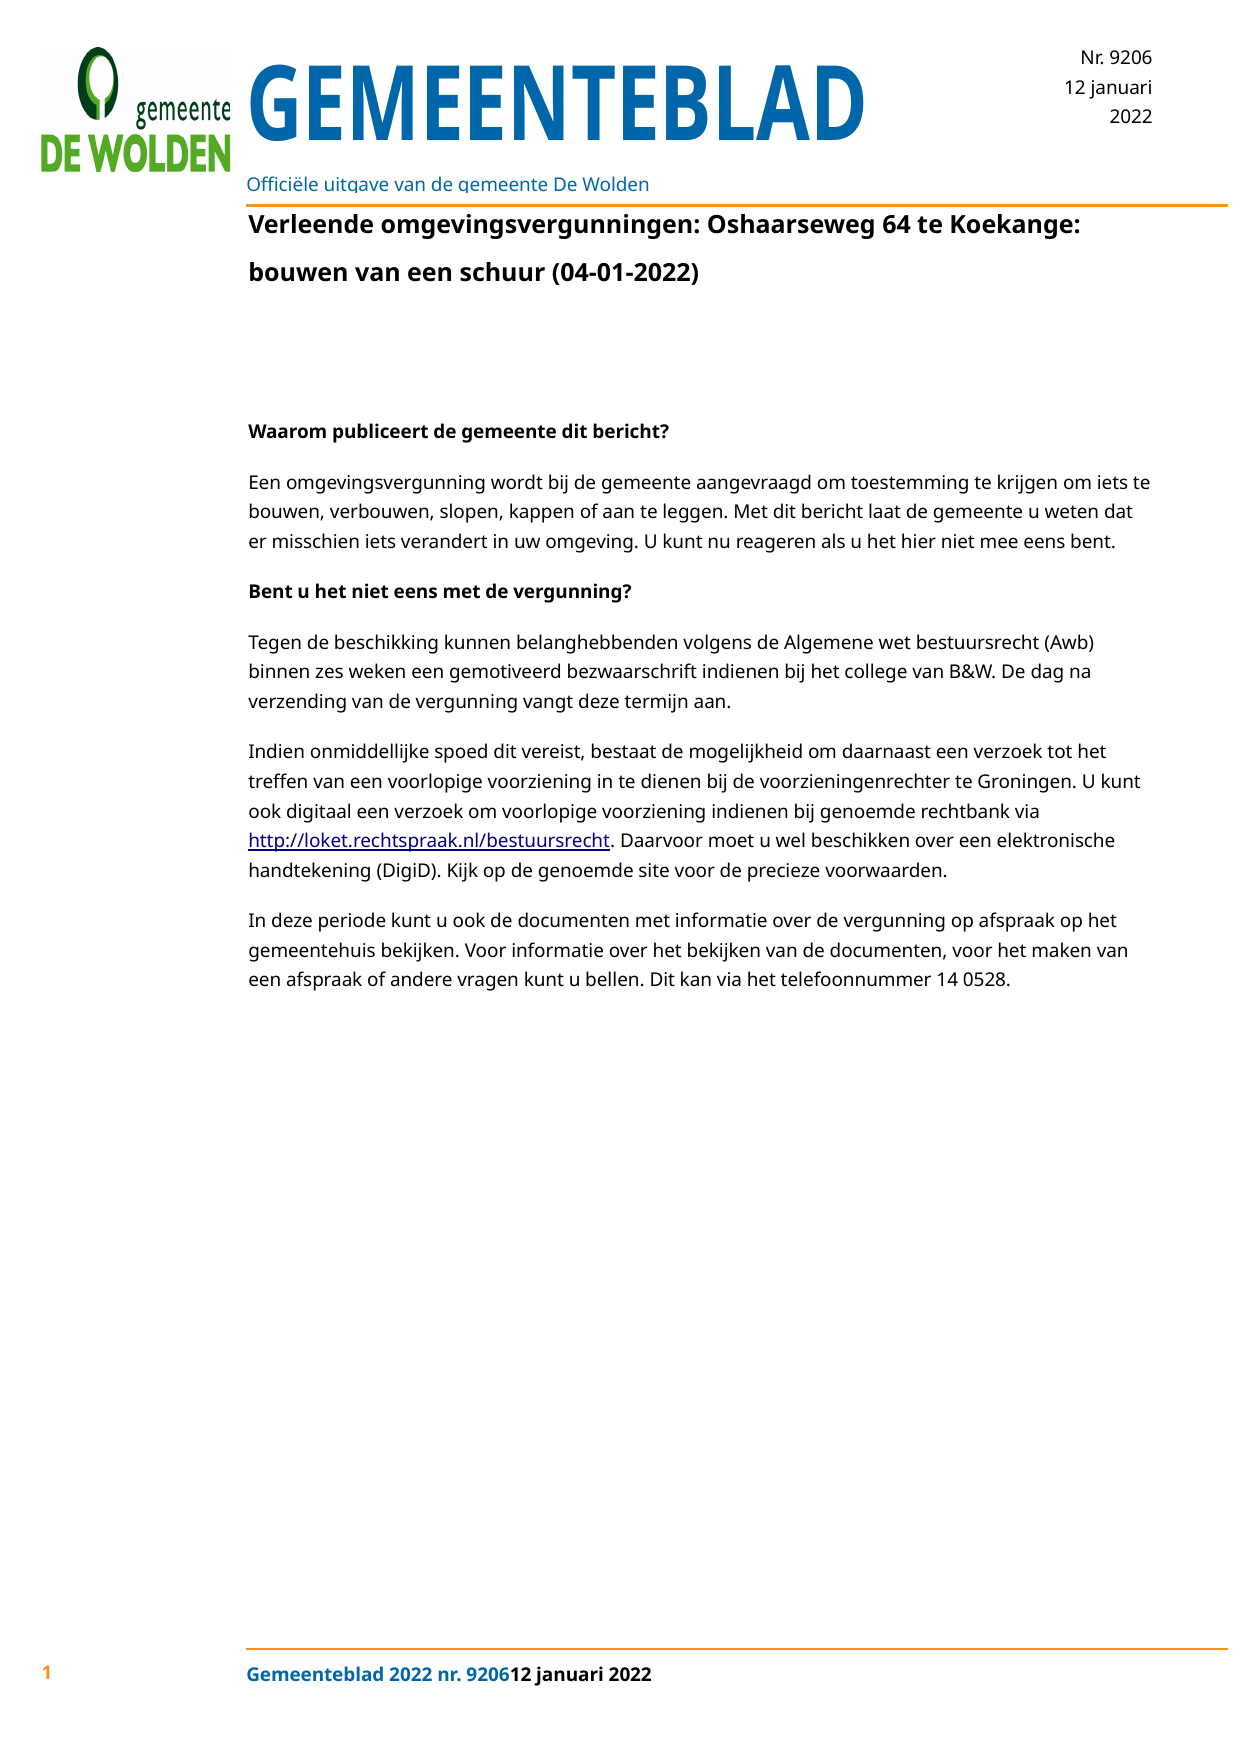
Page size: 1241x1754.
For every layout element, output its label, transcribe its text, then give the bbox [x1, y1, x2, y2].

text Bent u het niet eens met de vergunning? [248, 579, 1152, 604]
text Indien onmiddellijke spoed dit vereist, bestaat de mogelijkheid om daarnaast een verzoek tot het treffen van een voorlopige voorziening in te dienen bij de voorzieningenrechter te Groningen. U kunt ook digitaal een verzoek om voorlopige voorziening indienen bij genoemde rechtbank via http://loket.rechtspraak.nl/bestuursrecht. Daarvoor moet u wel beschikken over een elektronische handtekening (DigiD). Kijk op de genoemde site voor de precieze voorwaarden. [248, 739, 1152, 883]
text Tegen de beschikking kunnen belanghebbenden volgens de Algemene wet bestuursrecht (Awb) binnen zes weken een gemotiveerd bezwaarschrift indienen bij het college van B&W. De dag na verzending van de vergunning vangt deze termijn aan. [248, 629, 1152, 714]
text Waarom publiceert de gemeente dit bericht? [248, 419, 1152, 444]
picture [41, 47, 231, 172]
text Een omgevingsvergunning wordt bij de gemeente aangevraagd om toestemming te krijgen om iets te bouwen, verbouwen, slopen, kappen of aan te leggen. Met dit bericht laat de gemeente u weten dat er misschien iets verandert in uw omgeving. U kunt nu reageren als u het hier niet mee eens bent. [248, 469, 1152, 554]
text In deze periode kunt u ook de documenten met informatie over de vergunning op afspraak op het gemeentehuis bekijken. Voor informatie over het bekijken van de documenten, voor het maken van een afspraak of andere vragen kunt u bellen. Dit kan via het telefoonnummer 14 0528. [248, 907, 1152, 992]
text Verleende omgevingsvergunningen: Oshaarseweg 64 te Koekange: bouwen van een schuur (04-01-2022) [248, 207, 1152, 288]
